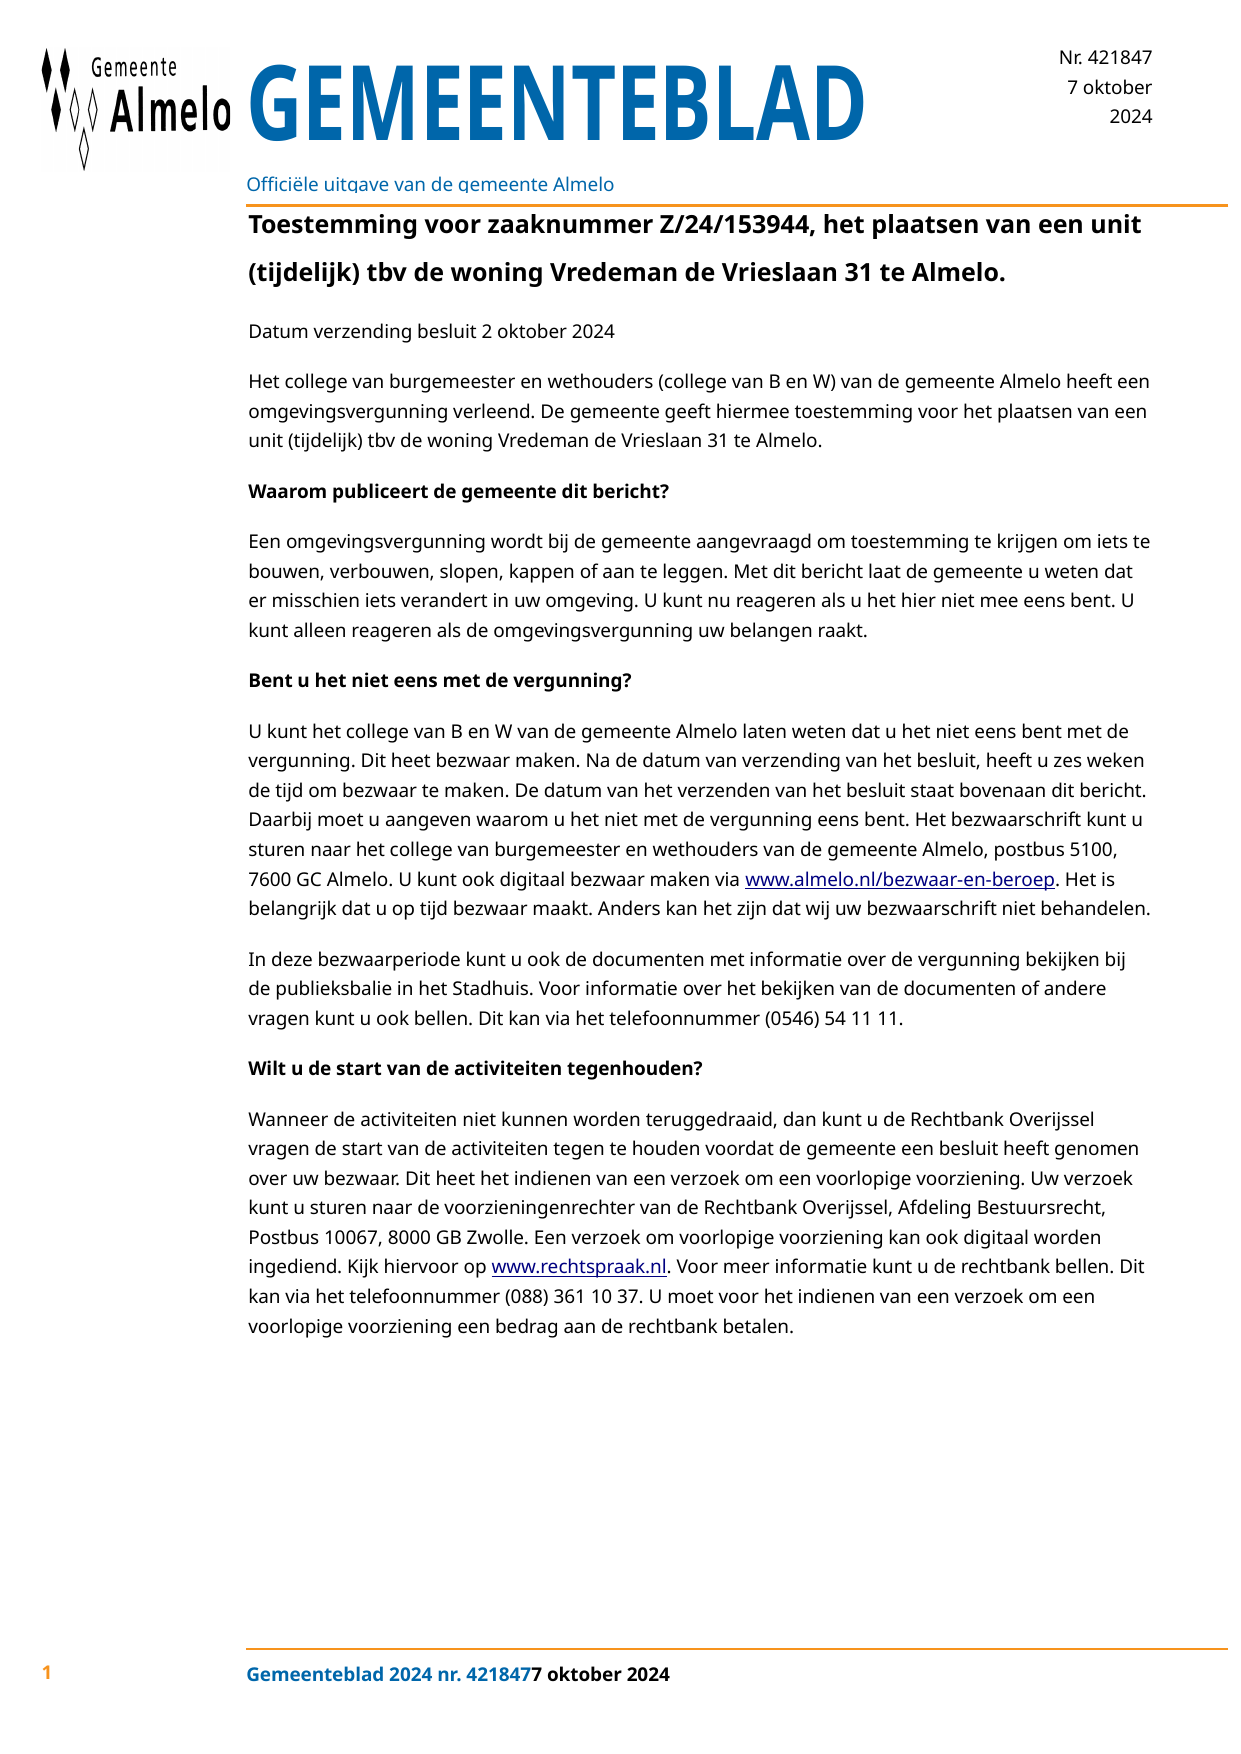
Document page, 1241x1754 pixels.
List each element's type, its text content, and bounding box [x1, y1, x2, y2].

text In deze bezwaarperiode kunt u ook de documenten met informatie over de vergunning bekijken bij de publieksbalie in het Stadhuis. Voor informatie over het bekijken van de documenten of andere vragen kunt u ook bellen. Dit kan via het telefoonnummer (0546) 54 11 11. [248, 946, 1152, 1031]
text Wilt u de start van de activiteiten tegenhouden? [248, 1055, 1152, 1081]
text Wanneer de activiteiten niet kunnen worden teruggedraaid, dan kunt u de Rechtbank Overijssel vragen de start van de activiteiten tegen te houden voordat de gemeente een besluit heeft genomen over uw bezwaar. Dit heet het indienen van een verzoek om een voorlopige voorziening. Uw verzoek kunt u sturen naar de voorzieningenrechter van de Rechtbank Overijssel, Afdeling Bestuursrecht, Postbus 10067, 8000 GB Zwolle. Een verzoek om voorlopige voorziening kan ook digitaal worden ingediend. Kijk hiervoor op www.rechtspraak.nl. Voor meer informatie kunt u de rechtbank bellen. Dit kan via het telefoonnummer (088) 361 10 37. U moet voor het indienen van een verzoek om een voorlopige voorziening een bedrag aan de rechtbank betalen. [248, 1106, 1152, 1339]
text Een omgevingsvergunning wordt bij de gemeente aangevraagd om toestemming te krijgen om iets te bouwen, verbouwen, slopen, kappen of aan te leggen. Met dit bericht laat de gemeente u weten dat er misschien iets verandert in uw omgeving. U kunt nu reageren als u het hier niet mee eens bent. U kunt alleen reageren als de omgevingsvergunning uw belangen raakt. [248, 528, 1152, 643]
text Het college van burgemeester en wethouders (college van B en W) van de gemeente Almelo heeft een omgevingsvergunning verleend. De gemeente geeft hiermee toestemming voor het plaatsen van een unit (tijdelijk) tbv de woning Vredeman de Vrieslaan 31 te Almelo. [248, 368, 1152, 453]
text U kunt het college van B en W van de gemeente Almelo laten weten dat u het niet eens bent met de vergunning. Dit heet bezwaar maken. Na de datum van verzending van het besluit, heeft u zes weken de tijd om bezwaar te maken. De datum van het verzenden van het besluit staat bovenaan dit bericht. Daarbij moet u aangeven waarom u het niet met de vergunning eens bent. Het bezwaarschrift kunt u sturen naar het college van burgemeester en wethouders van de gemeente Almelo, postbus 5100, 7600 GC Almelo. U kunt ook digitaal bezwaar maken via www.almelo.nl/bezwaar-en-beroep. Het is belangrijk dat u op tijd bezwaar maakt. Anders kan het zijn dat wij uw bezwaarschrift niet behandelen. [248, 718, 1152, 921]
picture [41, 47, 231, 172]
text Bent u het niet eens met de vergunning? [248, 667, 1152, 693]
text Datum verzending besluit 2 oktober 2024 [248, 318, 1152, 344]
text Toestemming voor zaaknummer Z/24/153944, het plaatsen van een unit (tijdelijk) tbv de woning Vredeman de Vrieslaan 31 te Almelo. [248, 207, 1152, 288]
text Waarom publiceert de gemeente dit bericht? [248, 478, 1152, 504]
